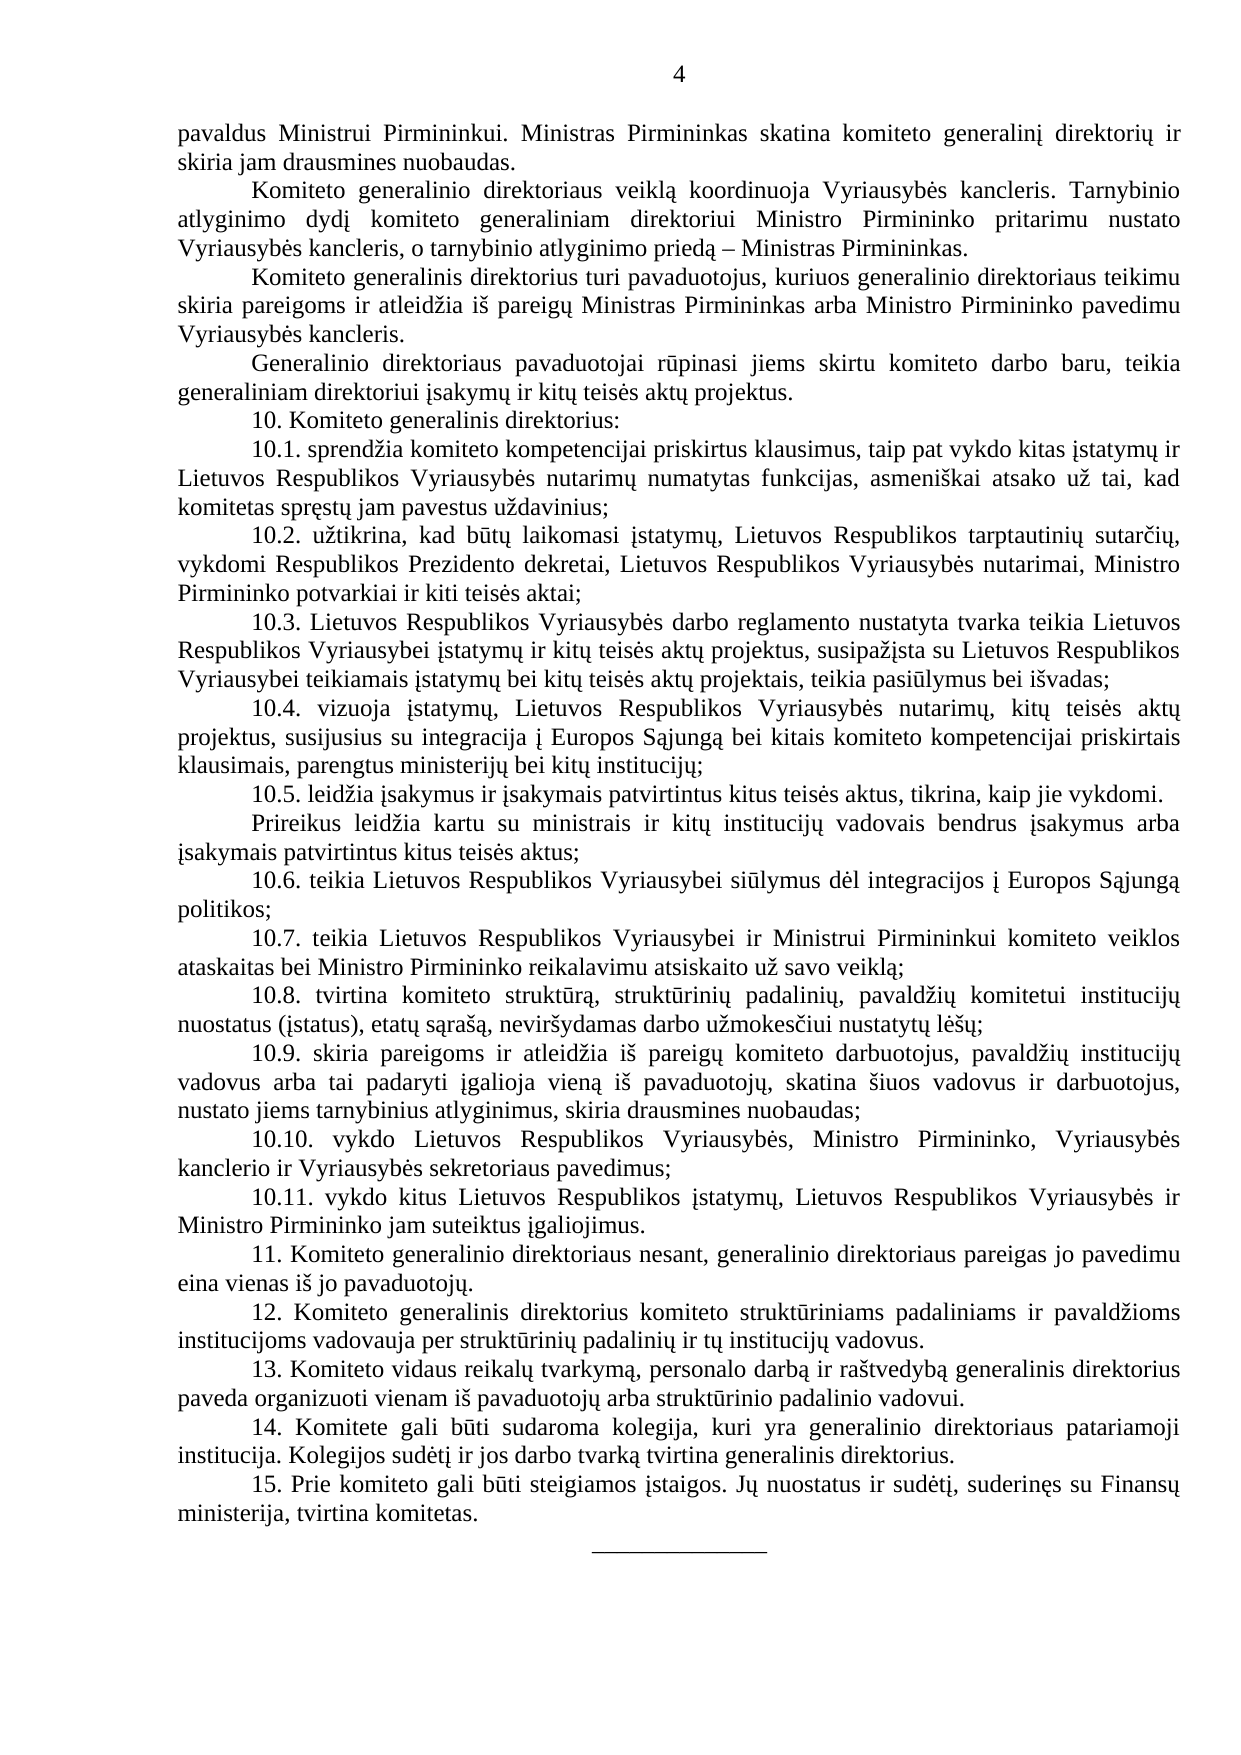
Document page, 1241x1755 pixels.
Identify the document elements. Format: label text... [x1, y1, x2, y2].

text 10.6. teikia Lietuvos Respublikos Vyriausybei siūlymus dėl integracijos į Europos Sąjungą politikos; [177, 866, 1181, 923]
text 10.7. teikia Lietuvos Respublikos Vyriausybei ir Ministrui Pirmininkui komiteto veiklos ataskaitas bei Ministro Pirmininko reikalavimu atsiskaito už savo veiklą; [177, 923, 1181, 981]
text 10.2. užtikrina, kad būtų laikomasi įstatymų, Lietuvos Respublikos tarptautinių sutarčių, vykdomi Respublikos Prezidento dekretai, Lietuvos Respublikos Vyriausybės nutarimai, Ministro Pirmininko potvarkiai ir kiti teisės aktai; [177, 521, 1181, 607]
text pavaldus Ministrui Pirmininkui. Ministras Pirmininkas skatina komiteto generalinį direktorių ir skiria jam drausmines nuobaudas. [177, 118, 1181, 176]
text 12. Komiteto generalinis direktorius komiteto struktūriniams padaliniams ir pavaldžioms institucijoms vadovauja per struktūrinių padalinių ir tų institucijų vadovus. [177, 1297, 1181, 1354]
text ______________ [177, 1527, 1181, 1556]
text 14. Komitete gali būti sudaroma kolegija, kuri yra generalinio direktoriaus patariamoji institucija. Kolegijos sudėtį ir jos darbo tvarką tvirtina generalinis direktorius. [177, 1412, 1181, 1469]
text 10.9. skiria pareigoms ir atleidžia iš pareigų komiteto darbuotojus, pavaldžių institucijų vadovus arba tai padaryti įgalioja vieną iš pavaduotojų, skatina šiuos vadovus ir darbuotojus, nustato jiems tarnybinius atlyginimus, skiria drausmines nuobaudas; [177, 1038, 1181, 1124]
text 10. Komiteto generalinis direktorius: [177, 406, 1181, 434]
text 15. Prie komiteto gali būti steigiamos įstaigos. Jų nuostatus ir sudėtį, suderinęs su Finansų ministerija, tvirtina komitetas. [177, 1469, 1181, 1527]
text Komiteto generalinis direktorius turi pavaduotojus, kuriuos generalinio direktoriaus teikimu skiria pareigoms ir atleidžia iš pareigų Ministras Pirmininkas arba Ministro Pirmininko pavedimu Vyriausybės kancleris. [177, 262, 1181, 348]
text 10.3. Lietuvos Respublikos Vyriausybės darbo reglamento nustatyta tvarka teikia Lietuvos Respublikos Vyriausybei įstatymų ir kitų teisės aktų projektus, susipažįsta su Lietuvos Respublikos Vyriausybei teikiamais įstatymų bei kitų teisės aktų projektais, teikia pasiūlymus bei išvadas; [177, 607, 1181, 693]
text 10.5. leidžia įsakymus ir įsakymais patvirtintus kitus teisės aktus, tikrina, kaip jie vykdomi. [177, 779, 1181, 808]
text 10.1. sprendžia komiteto kompetencijai priskirtus klausimus, taip pat vykdo kitas įstatymų ir Lietuvos Respublikos Vyriausybės nutarimų numatytas funkcijas, asmeniškai atsako už tai, kad komitetas spręstų jam pavestus uždavinius; [177, 434, 1181, 521]
text 11. Komiteto generalinio direktoriaus nesant, generalinio direktoriaus pareigas jo pavedimu eina vienas iš jo pavaduotojų. [177, 1239, 1181, 1297]
text 10.11. vykdo kitus Lietuvos Respublikos įstatymų, Lietuvos Respublikos Vyriausybės ir Ministro Pirmininko jam suteiktus įgaliojimus. [177, 1182, 1181, 1239]
text Komiteto generalinio direktoriaus veiklą koordinuoja Vyriausybės kancleris. Tarnybinio atlyginimo dydį komiteto generaliniam direktoriui Ministro Pirmininko pritarimu nustato Vyriausybės kancleris, o tarnybinio atlyginimo priedą – Ministras Pirmininkas. [177, 176, 1181, 262]
text 10.8. tvirtina komiteto struktūrą, struktūrinių padalinių, pavaldžių komitetui institucijų nuostatus (įstatus), etatų sąrašą, neviršydamas darbo užmokesčiui nustatytų lėšų; [177, 981, 1181, 1038]
text 13. Komiteto vidaus reikalų tvarkymą, personalo darbą ir raštvedybą generalinis direktorius paveda organizuoti vienam iš pavaduotojų arba struktūrinio padalinio vadovui. [177, 1354, 1181, 1412]
text Prireikus leidžia kartu su ministrais ir kitų institucijų vadovais bendrus įsakymus arba įsakymais patvirtintus kitus teisės aktus; [177, 808, 1181, 866]
text Generalinio direktoriaus pavaduotojai rūpinasi jiems skirtu komiteto darbo baru, teikia generaliniam direktoriui įsakymų ir kitų teisės aktų projektus. [177, 348, 1181, 406]
text 10.4. vizuoja įstatymų, Lietuvos Respublikos Vyriausybės nutarimų, kitų teisės aktų projektus, susijusius su integracija į Europos Sąjungą bei kitais komiteto kompetencijai priskirtais klausimais, parengtus ministerijų bei kitų institucijų; [177, 693, 1181, 779]
text 10.10. vykdo Lietuvos Respublikos Vyriausybės, Ministro Pirmininko, Vyriausybės kanclerio ir Vyriausybės sekretoriaus pavedimus; [177, 1124, 1181, 1182]
